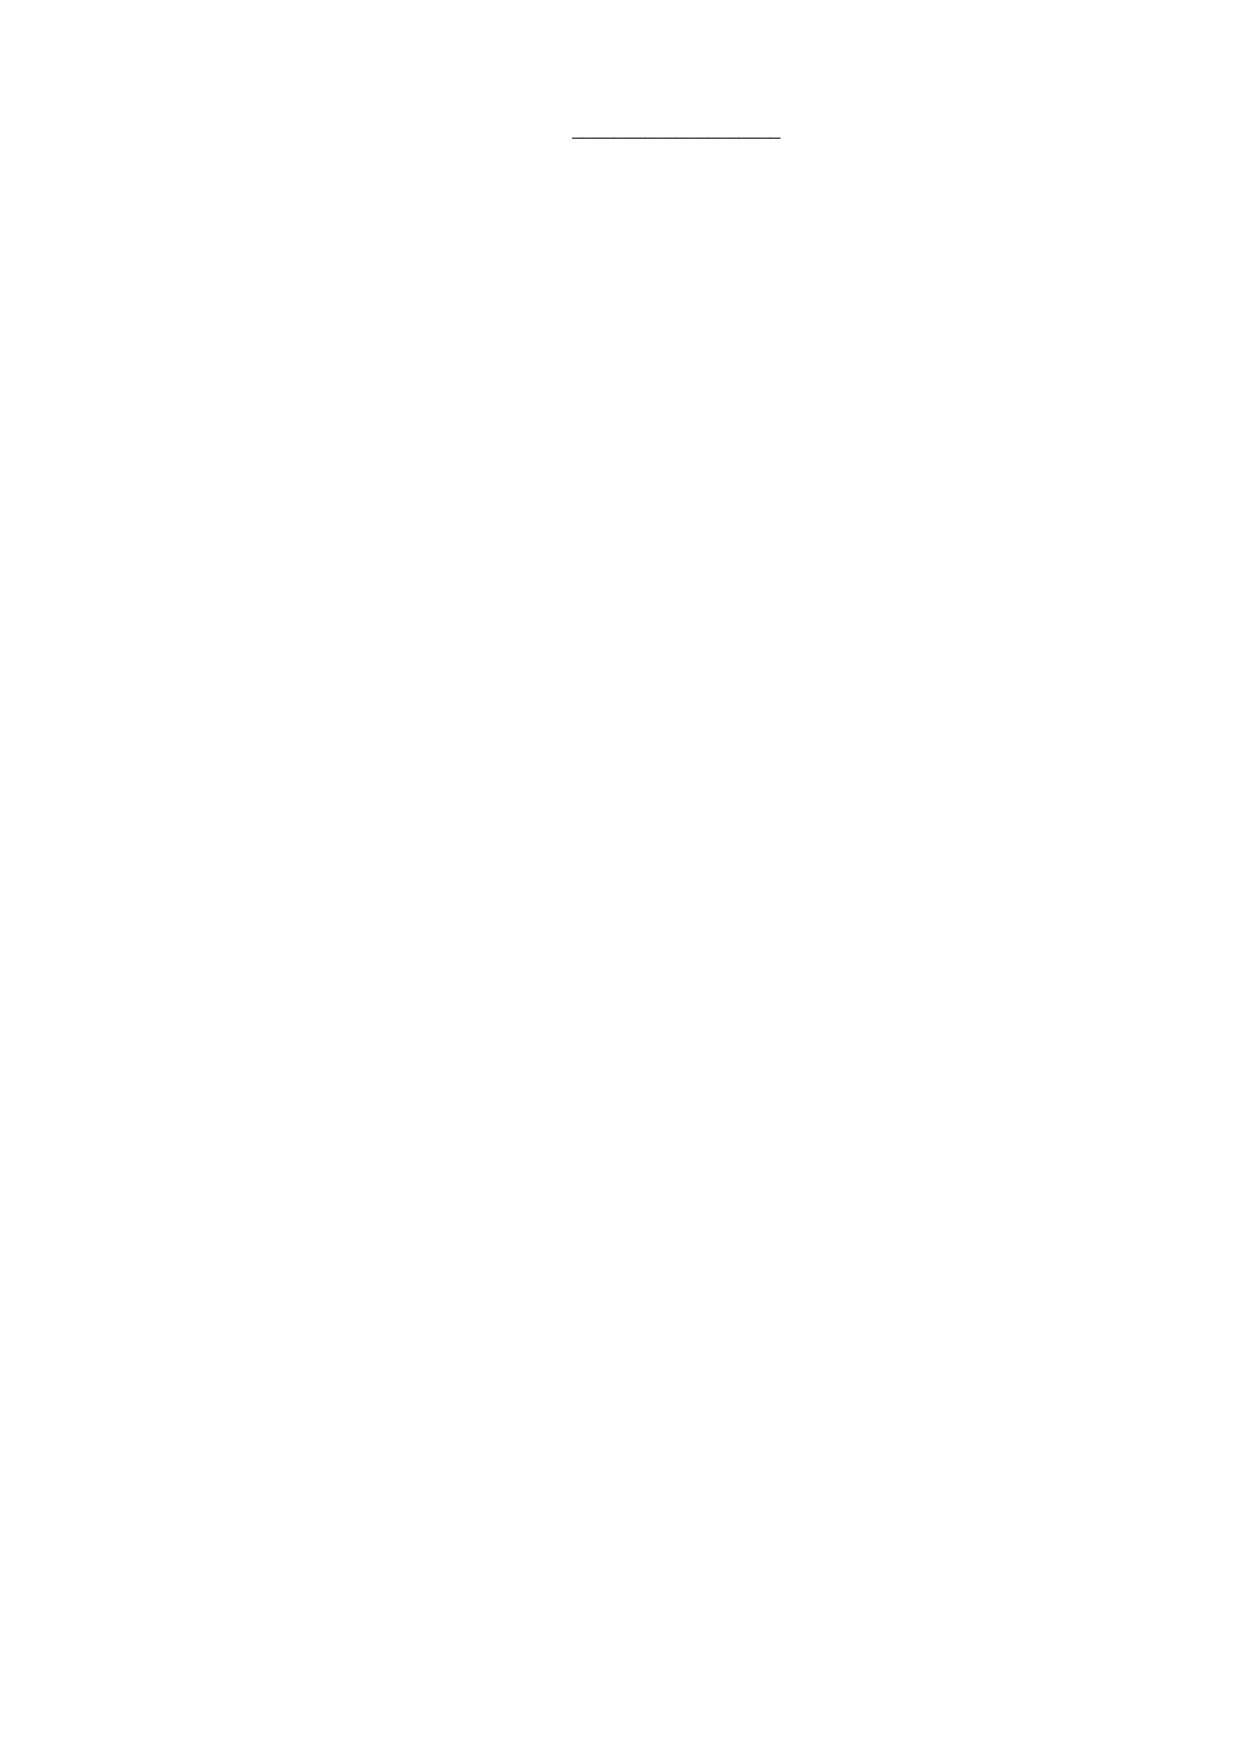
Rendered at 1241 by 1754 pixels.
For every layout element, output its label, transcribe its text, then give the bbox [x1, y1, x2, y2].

text ____________________ [177, 117, 1175, 141]
